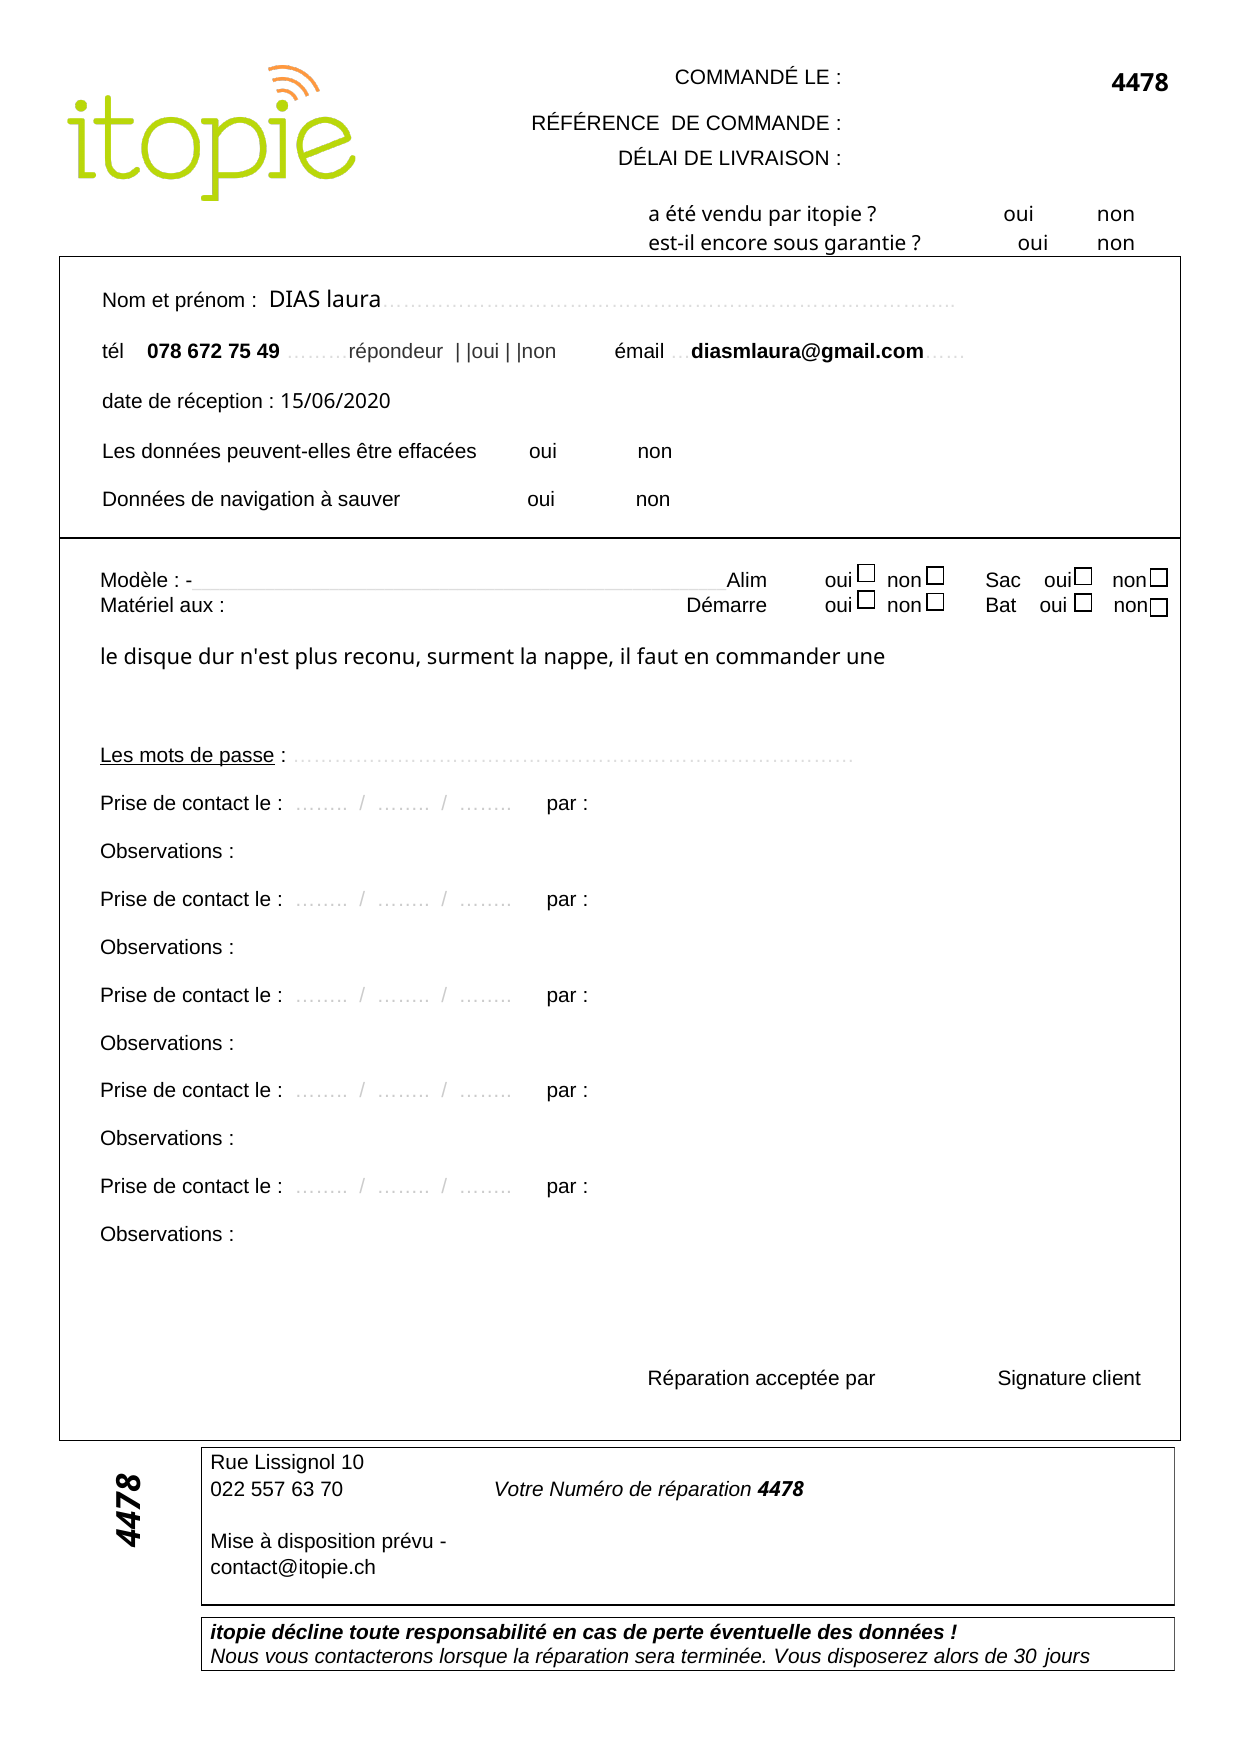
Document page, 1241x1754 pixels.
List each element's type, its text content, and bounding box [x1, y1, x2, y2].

text le disque dur n'est plus reconu, surment la nappe, il faut en commander une [60, 638, 1180, 671]
table_header 4478 [59, 1441, 195, 1677]
text Observations : [60, 1027, 1180, 1054]
text Observations : [60, 836, 1180, 863]
table_cell itopie décline toute responsabilité en cas de perte éventuelle des données ! Nous vous contacterons lorsque la réparation sera terminée. Vous disposerez alors de 30 jours [195, 1611, 1180, 1677]
text Modèle : - Alim oui non Sac oui non [60, 562, 856, 590]
text Modèle : - Alim oui non Sac oui non [879, 562, 925, 590]
text Les mots de passe : ……………………………………………………………………… [60, 740, 1180, 767]
text Prise de contact le : …….. / …….. / …….. par : [60, 788, 1180, 815]
text Prise de contact le : …….. / …….. / …….. par : [60, 1075, 1180, 1102]
table_cell RÉFÉRENCE DE COMMANDE : [490, 105, 847, 140]
table_header 4478 [847, 59, 1180, 104]
table_cell [847, 105, 1180, 140]
table_header COMMANDÉ LE : [490, 59, 847, 104]
table_header Rue Lissignol 10 022 557 63 70 Votre Numéro de réparation 4478 Mise à disposition prévu - contact@itopie.ch [195, 1441, 1180, 1611]
text Modèle : - Alim oui non Sac oui non [948, 562, 1180, 590]
text Observations : [60, 1219, 1180, 1246]
text Prise de contact le : …….. / …….. / …….. par : [60, 1171, 1180, 1198]
text Données de navigation à sauver oui non [60, 484, 1180, 511]
text Les données peuvent-elles être effacées oui non [60, 436, 1180, 463]
text Prise de contact le : …….. / …….. / …….. par : [60, 979, 1180, 1006]
text Observations : [60, 1123, 1180, 1150]
table_cell DÉLAI DE LIVRAISON : [490, 140, 847, 175]
text Observations : [60, 931, 1180, 958]
text date de réception : 15/06/2020 [60, 383, 1180, 415]
picture [67, 65, 356, 201]
text Nom et prénom : DIAS laura……………………………………………………………………….. [60, 280, 1180, 314]
text Prise de contact le : …….. / …….. / …….. par : [60, 883, 1180, 911]
text Réparation acceptée par Signature client [60, 1363, 1180, 1390]
text Matériel aux : Démarre oui non Bat oui non [60, 590, 1180, 617]
table_cell [847, 140, 1180, 175]
text a été vendu par itopie ? oui non [59, 199, 1181, 228]
text est-il encore sous garantie ? oui non [59, 228, 1181, 256]
text tél 078 672 75 49 ………répondeur | |oui | |non émail …diasmlaura@gmail.com…… [60, 335, 1180, 362]
